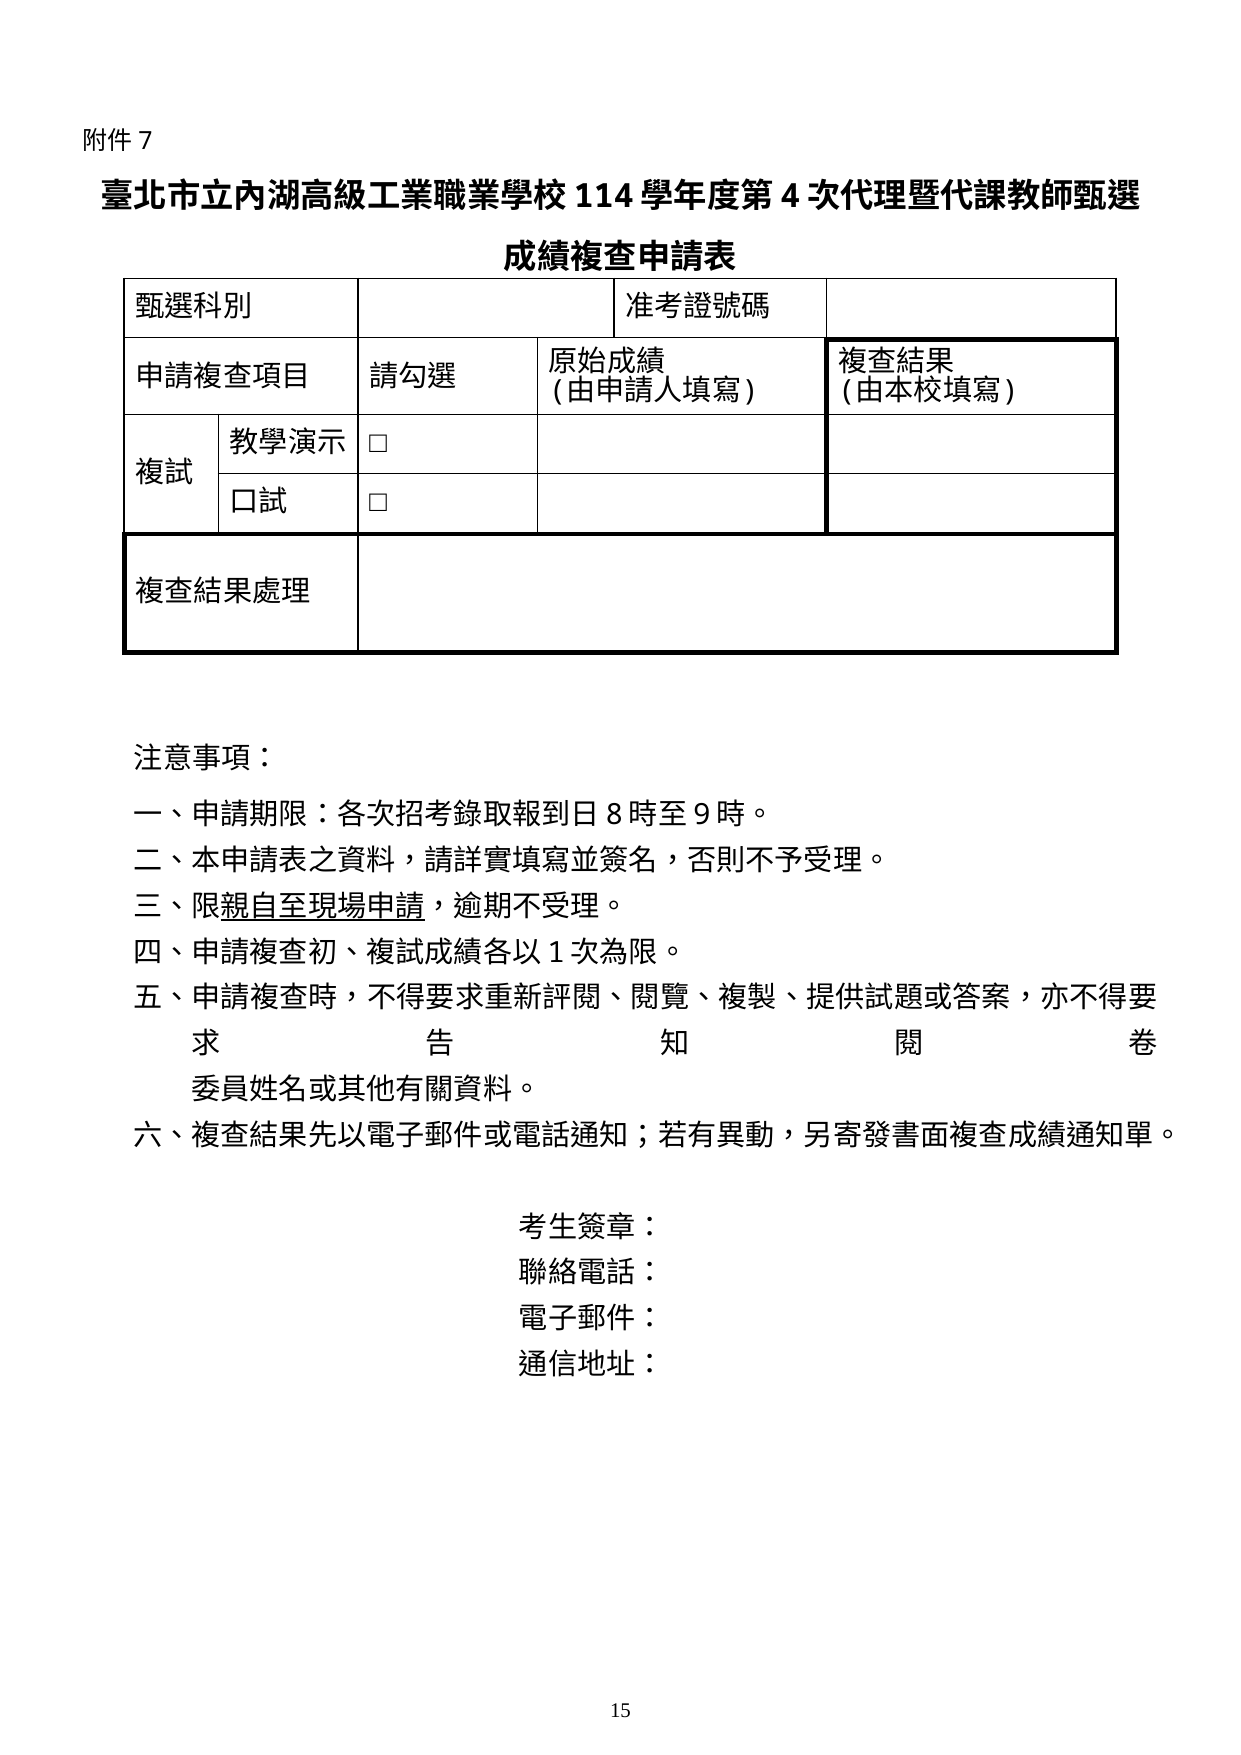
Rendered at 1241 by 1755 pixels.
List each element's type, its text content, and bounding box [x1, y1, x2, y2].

table_cell [829, 474, 1114, 532]
text 三、限親自至現場申請，逾期不受理。 [133, 879, 1158, 925]
text 成績複查申請表 [83, 229, 1158, 278]
table_cell 申請複查項目 [125, 338, 357, 413]
text 附件7 [83, 123, 1158, 156]
table_cell [829, 415, 1114, 473]
table_cell 原始成績 (由申請人填寫) [538, 338, 824, 413]
text 臺北市立內湖高級工業職業學校114學年度第4次代理暨代課教師甄選 [83, 168, 1158, 217]
table_header 甄選科別 [125, 279, 357, 337]
table_cell [359, 536, 1114, 650]
text 注意事項： [83, 732, 1158, 777]
text 考生簽章： [110, 1200, 1163, 1246]
text 聯絡電話： [110, 1246, 1163, 1292]
text 通信地址： [110, 1338, 1163, 1384]
table_cell □ [359, 415, 537, 473]
table_header [827, 279, 1115, 337]
table_cell 複查結果 (由本校填寫) [829, 342, 1114, 413]
text 一、申請期限：各次招考錄取報到日8時至9時。 [133, 788, 1158, 834]
text 六、複查結果先以電子郵件或電話通知；若有異動，另寄發書面複查成績通知單。 [133, 1109, 1158, 1154]
table_cell [538, 415, 824, 473]
table_header 准考證號碼 [615, 279, 826, 337]
table_cell □ [359, 474, 537, 532]
table_cell 教學演示 [219, 415, 357, 473]
text 四、申請複查初、複試成績各以1次為限。 [133, 925, 1158, 971]
table_header [359, 279, 613, 337]
table_cell [538, 474, 824, 532]
text 二、本申請表之資料，請詳實填寫並簽名，否則不予受理。 [133, 834, 1158, 879]
text 電子郵件： [110, 1292, 1163, 1338]
table_cell 複查結果處理 [127, 536, 357, 650]
table_cell 複試 [125, 415, 218, 532]
table_cell 口試 [219, 474, 357, 532]
table_cell 請勾選 [359, 338, 537, 413]
text 五、申請複查時，不得要求重新評閱、閱覽、複製、提供試題或答案，亦不得要求告知閱卷 委員姓名或其他有關資料。 [133, 971, 1158, 1109]
